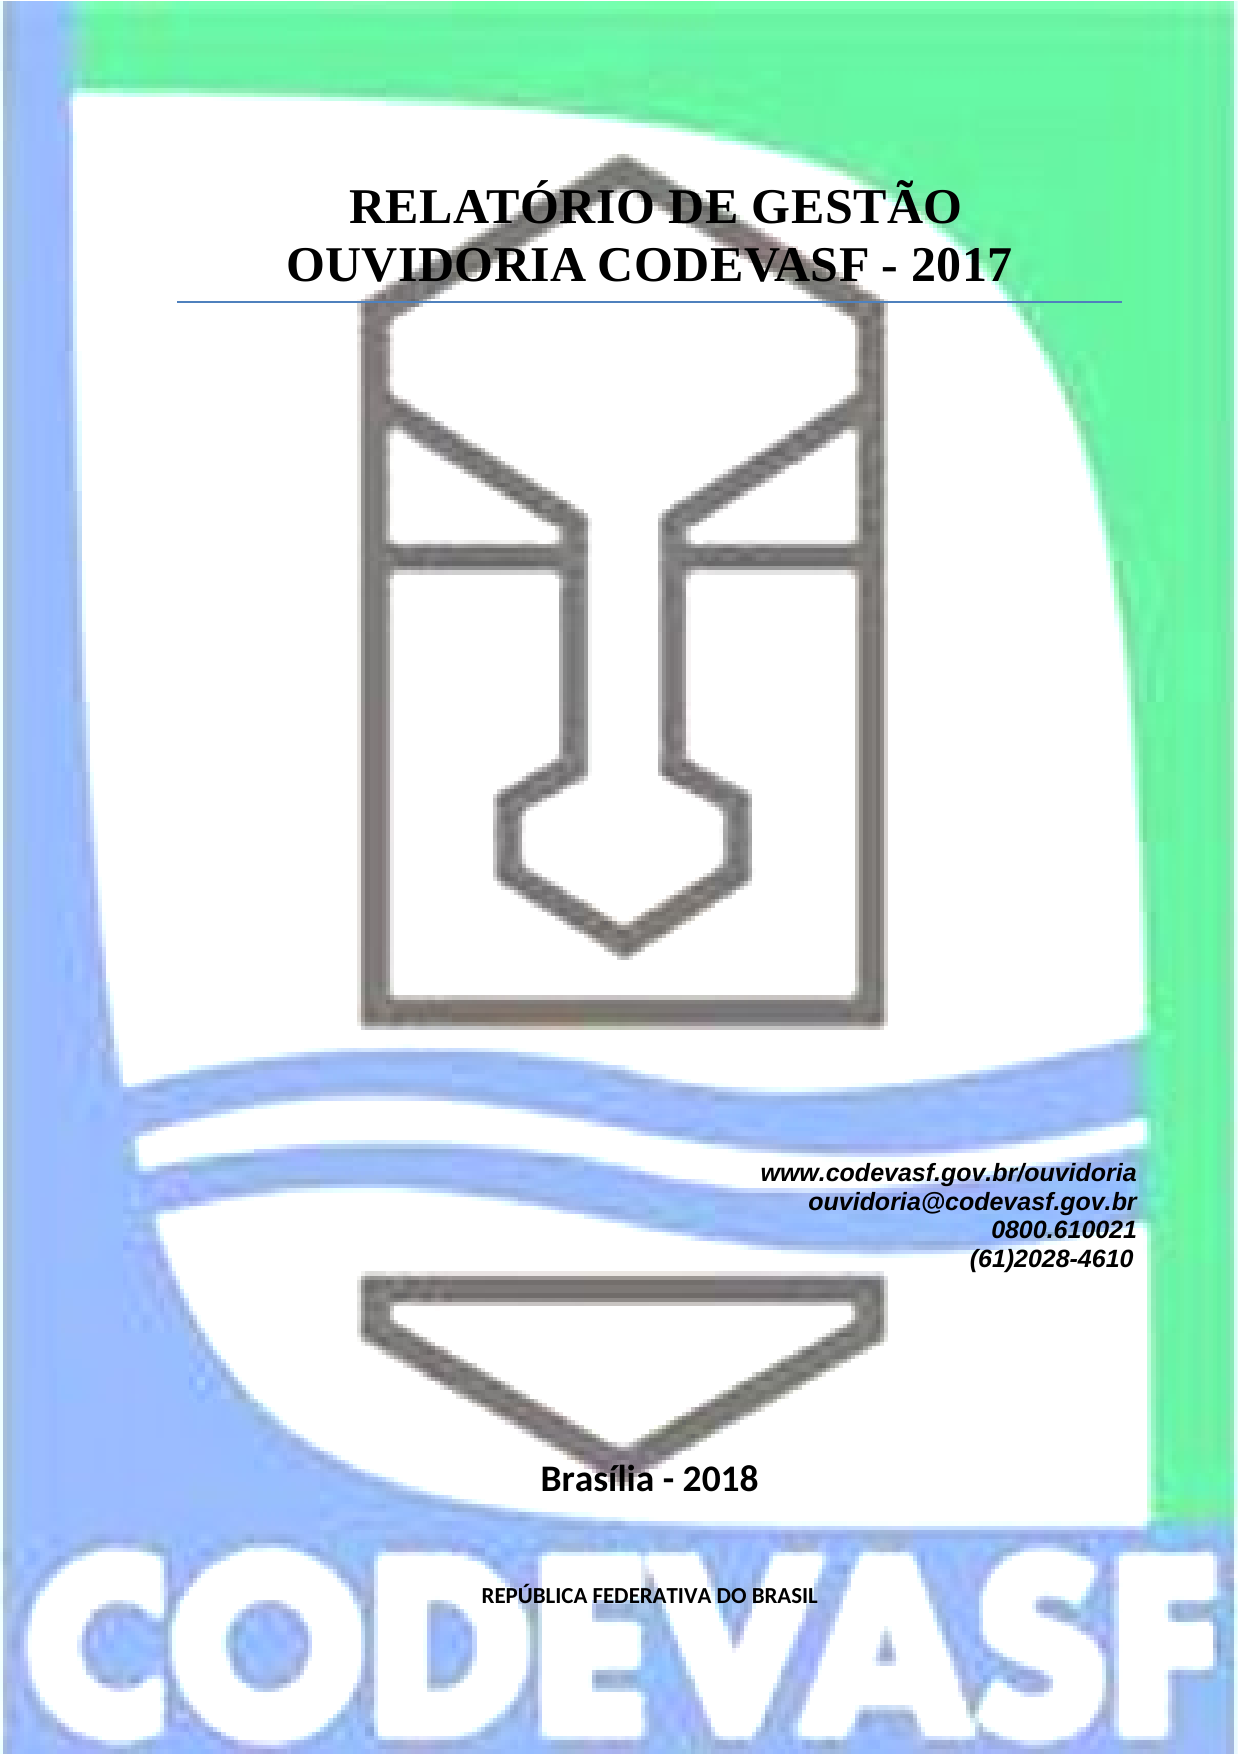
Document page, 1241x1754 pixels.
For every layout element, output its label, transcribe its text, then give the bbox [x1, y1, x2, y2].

text REPÚBLICA FEDERATIVA DO BRASIL [177, 1581, 1122, 1609]
text (61)2028-4610 [177, 1244, 1137, 1273]
text www.codevasf.gov.br/ouvidoria ouvidoria@codevasf.gov.br 0800.610021 [177, 1158, 1137, 1244]
text Brasília - 2018 [177, 1454, 1122, 1500]
title RELATÓRIO DE GESTÃO OUVIDORIA CODEVASF - 2017 [177, 177, 1122, 301]
table_cell 1 [0, 1, 1238, 1754]
